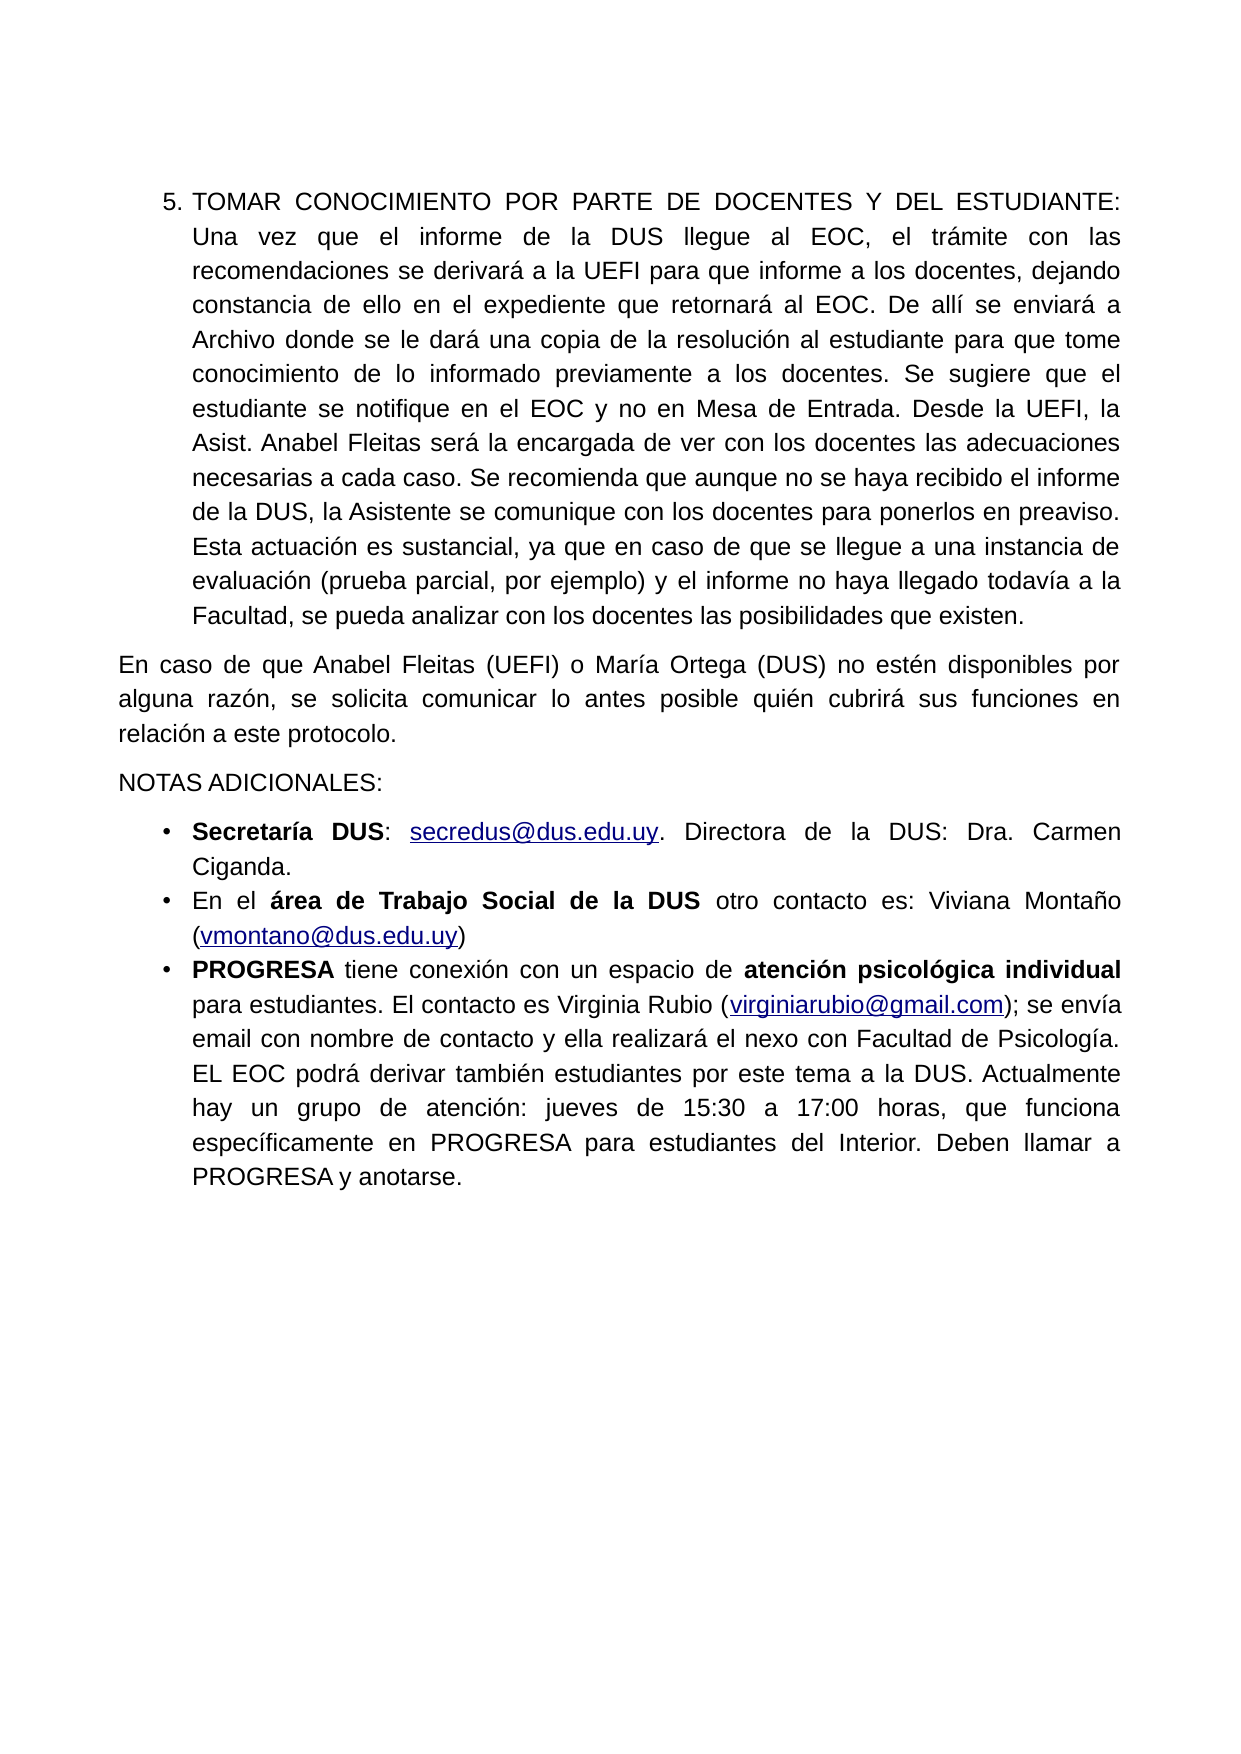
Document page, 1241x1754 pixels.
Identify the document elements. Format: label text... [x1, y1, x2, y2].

text En caso de que Anabel Fleitas (UEFI) o María Ortega (DUS) no estén disponibles por alguna razón, se solicita comunicar lo antes posible quién cubrirá sus funciones en relación a este protocolo. [118, 650, 1122, 748]
list En el área de Trabajo Social de la DUS otro contacto es: Viviana Montaño (vmontano@dus.edu.uy) [162, 886, 1122, 949]
list PROGRESA tiene conexión con un espacio de atención psicológica individual para estudiantes. El contacto es Virginia Rubio (virginiarubio@gmail.com); se envía email con nombre de contacto y ella realizará el nexo con Facultad de Psicología. EL EOC podrá derivar también estudiantes por este tema a la DUS. Actualmente hay un grupo de atención: jueves de 15:30 a 17:00 horas, que funciona específicamente en PROGRESA para estudiantes del Interior. Deben llamar a PROGRESA y anotarse. [162, 955, 1122, 1191]
text NOTAS ADICIONALES: [118, 768, 1122, 797]
list TOMAR CONOCIMIENTO POR PARTE DE DOCENTES Y DEL ESTUDIANTE: Una vez que el informe de la DUS llegue al EOC, el trámite con las recomendaciones se derivará a la UEFI para que informe a los docentes, dejando constancia de ello en el expediente que retornará al EOC. De allí se enviará a Archivo donde se le dará una copia de la resolución al estudiante para que tome conocimiento de lo informado previamente a los docentes. Se sugiere que el estudiante se notifique en el EOC y no en Mesa de Entrada. Desde la UEFI, la Asist. Anabel Fleitas será la encargada de ver con los docentes las adecuaciones necesarias a cada caso. Se recomienda que aunque no se haya recibido el informe de la DUS, la Asistente se comunique con los docentes para ponerlos en preaviso. Esta actuación es sustancial, ya que en caso de que se llegue a una instancia de evaluación (prueba parcial, por ejemplo) y el informe no haya llegado todavía a la Facultad, se pueda analizar con los docentes las posibilidades que existen. [162, 187, 1122, 629]
list Secretaría DUS: secredus@dus.edu.uy. Directora de la DUS: Dra. Carmen Ciganda. [162, 817, 1122, 880]
